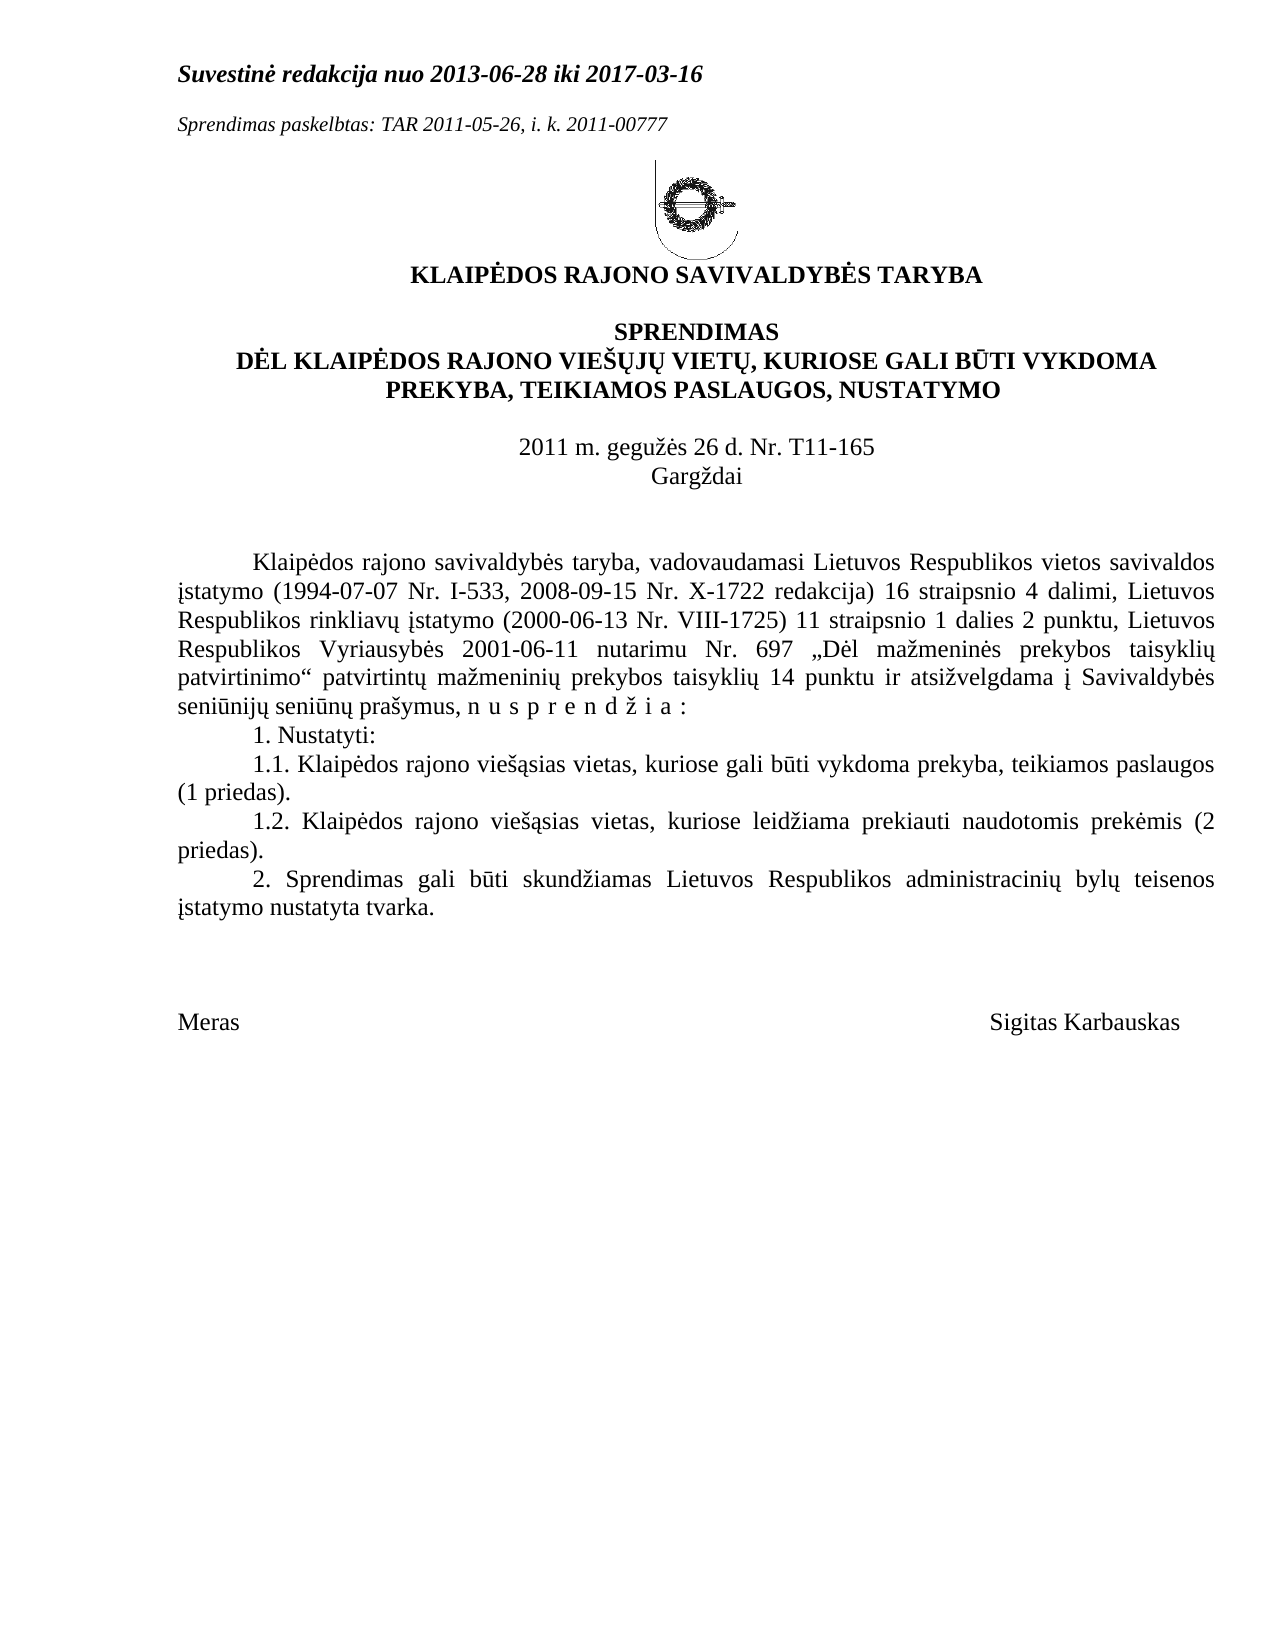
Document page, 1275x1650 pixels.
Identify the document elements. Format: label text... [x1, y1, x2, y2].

text klaipėdos rajono savivaldybės taryba [177, 260, 1216, 289]
text DĖL klaipėdos rajono viešųjų vietų, kuriose gali būti vykdoma prekyba, teikiamos paslaugos, nustatymo [177, 346, 1216, 404]
text 1.1. Klaipėdos rajono viešąsias vietas, kuriose gali būti vykdoma prekyba, teikiamos paslaugos (1 priedas). [177, 749, 1216, 806]
text 2. Sprendimas gali būti skundžiamas Lietuvos Respublikos administracinių bylų teisenos įstatymo nustatyta tvarka. [177, 864, 1216, 921]
text Gargždai [177, 461, 1216, 490]
text sprendimas [177, 317, 1216, 346]
text 1.2. Klaipėdos rajono viešąsias vietas, kuriose leidžiama prekiauti naudotomis prekėmis (2 priedas). [177, 806, 1216, 864]
text Sprendimas paskelbtas: TAR 2011-05-26, i. k. 2011-00777 [177, 112, 1216, 136]
text Meras Sigitas Karbauskas [177, 1007, 1216, 1036]
text 2011 m. gegužės 26 d. Nr. T11-165 [177, 432, 1216, 461]
text Suvestinė redakcija nuo 2013-06-28 iki 2017-03-16 [177, 59, 1216, 88]
text 1. Nustatyti: [177, 720, 1216, 749]
text Klaipėdos rajono savivaldybės taryba, vadovaudamasi Lietuvos Respublikos vietos savivaldos įstatymo (1994-07-07 Nr. I-533, 2008-09-15 Nr. X-1722 redakcija) 16 straipsnio 4 dalimi, Lietuvos Respublikos rinkliavų įstatymo (2000-06-13 Nr. VIII-1725) 11 straipsnio 1 dalies 2 punktu, Lietuvos Respublikos Vyriausybės 2001-06-11 nutarimu Nr. 697 „Dėl mažmeninės prekybos taisyklių patvirtinimo“ patvirtintų mažmeninių prekybos taisyklių 14 punktu ir atsižvelgdama į Savivaldybės seniūnijų seniūnų prašymus, nusprendžia: [177, 547, 1216, 720]
